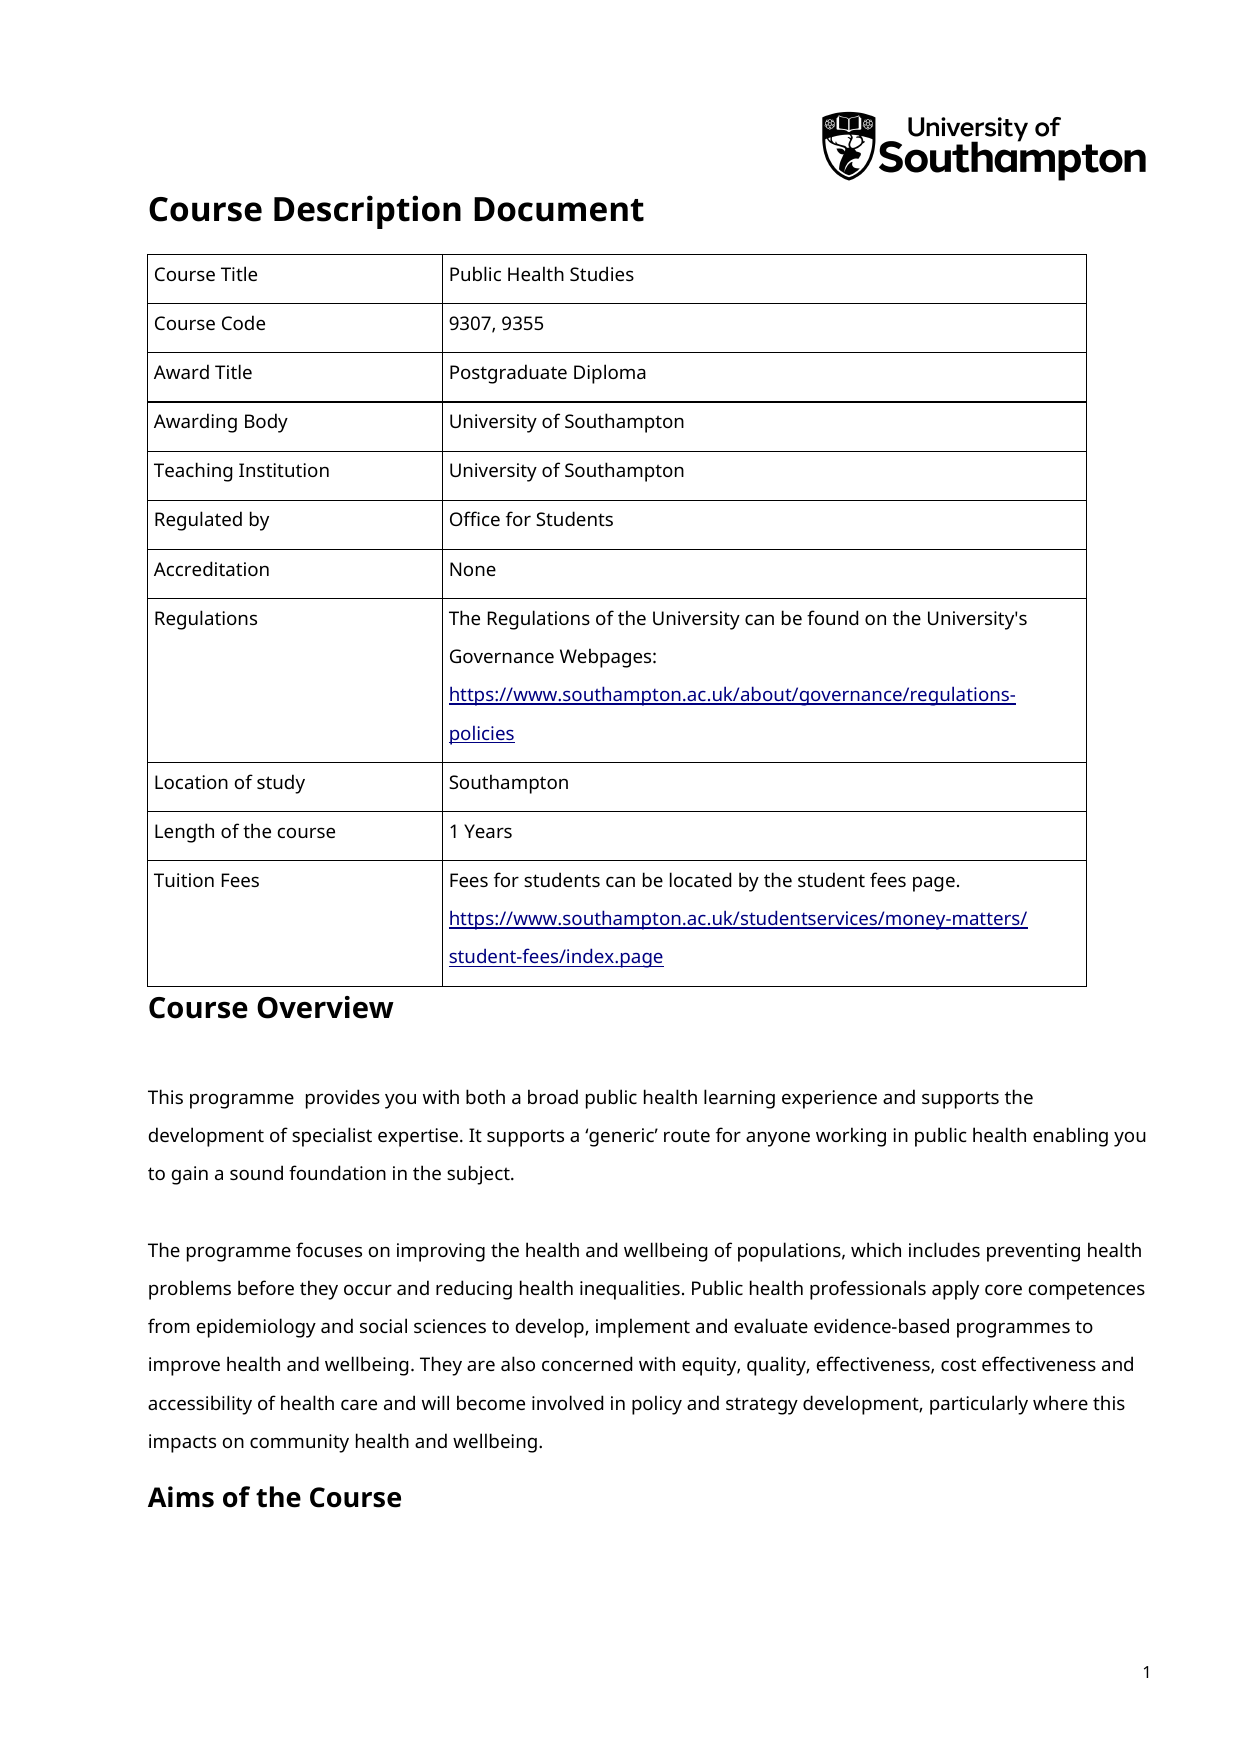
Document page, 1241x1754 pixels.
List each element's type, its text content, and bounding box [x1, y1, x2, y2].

table_cell Fees for students can be located by the student fees page. https://www.southampton.ac.uk/studentservices/money-matters/student-fees/index.page [443, 861, 1086, 986]
table_cell University of Southampton [443, 452, 1086, 500]
table_cell Teaching Institution [148, 452, 442, 500]
table_cell Location of study [148, 763, 442, 811]
table_cell Accreditation [148, 550, 442, 598]
table_cell Course Code [148, 304, 442, 352]
table_header Course Title [148, 255, 442, 303]
text This programme provides you with both a broad public health learning experience and supports the development of specialist expertise. It supports a ‘generic’ route for anyone working in public health enabling you to gain a sound foundation in the subject. The programme focuses on improving the health and wellbeing of populations, which includes preventing health problems before they occur and reducing health inequalities. Public health professionals apply core competences from epidemiology and social sciences to develop, implement and evaluate evidence-based programmes to improve health and wellbeing. They are also concerned with equity, quality, effectiveness, cost effectiveness and accessibility of health care and will become involved in policy and strategy development, particularly where this impacts on community health and wellbeing. [148, 1084, 1152, 1453]
table_cell University of Southampton [443, 403, 1086, 451]
table_header Public Health Studies [443, 255, 1086, 303]
subtitle Course Overview [148, 987, 1152, 1027]
table_cell Postgraduate Diploma [443, 353, 1086, 401]
table_cell None [443, 550, 1086, 598]
table_cell The Regulations of the University can be found on the University's Governance Webpages: https://www.southampton.ac.uk/about/governance/regulations-policies [443, 599, 1086, 762]
table_cell Awarding Body [148, 403, 442, 451]
table_cell Length of the course [148, 812, 442, 860]
table_cell Regulated by [148, 501, 442, 549]
table_cell 9307, 9355 [443, 304, 1086, 352]
subtitle Course Description Document [148, 186, 1152, 231]
table_cell Award Title [148, 353, 442, 401]
subtitle Aims of the Course [148, 1479, 1152, 1516]
table_cell Office for Students [443, 501, 1086, 549]
table_cell Southampton [443, 763, 1086, 811]
table_cell Regulations [148, 599, 442, 762]
table_cell Tuition Fees [148, 861, 442, 986]
table_cell 1 Years [443, 812, 1086, 860]
